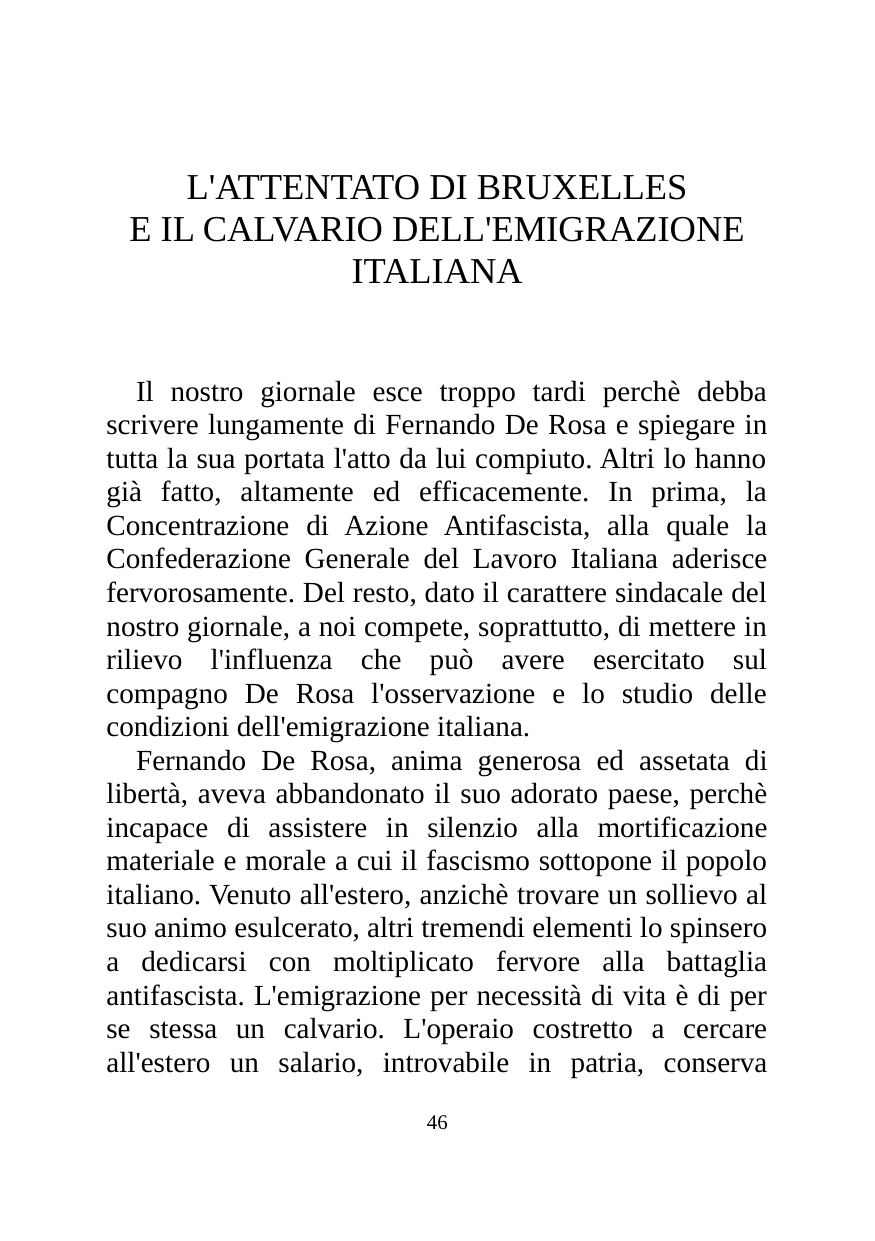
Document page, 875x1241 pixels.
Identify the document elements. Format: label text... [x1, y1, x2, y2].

text Fernando De Rosa, anima generosa ed assetata di libertà, aveva abbandonato il suo adorato paese, perchè incapace di assistere in silenzio alla mortificazione materiale e morale a cui il fascismo sottopone il popolo italiano. Venuto all'estero, anzichè trovare un sollievo al suo animo esulcerato, altri tremendi elementi lo spinsero a dedicarsi con moltiplicato fervore alla battaglia antifascista. L'emigrazione per necessità di vita è di per se stessa un calvario. L'operaio costretto a cercare all'estero un salario, introvabile in patria, conserva [106, 743, 768, 1078]
text Il nostro giornale esce troppo tardi perchè debba scrivere lungamente di Fernando De Rosa e spiegare in tutta la sua portata l'atto da lui compiuto. Altri lo hanno già fatto, altamente ed efficacemente. In prima, la Concentrazione di Azione Antifascista, alla quale la Confederazione Generale del Lavoro Italiana aderisce fervorosamente. Del resto, dato il carattere sindacale del nostro giornale, a noi compete, soprattutto, di mettere in rilievo l'influenza che può avere esercitato sul compagno De Rosa l'osservazione e lo studio delle condizioni dell'emigrazione italiana. [106, 374, 768, 743]
subtitle L'ATTENTATO DI BRUXELLES E IL CALVARIO DELL'EMIGRAZIONE ITALIANA [106, 165, 768, 291]
